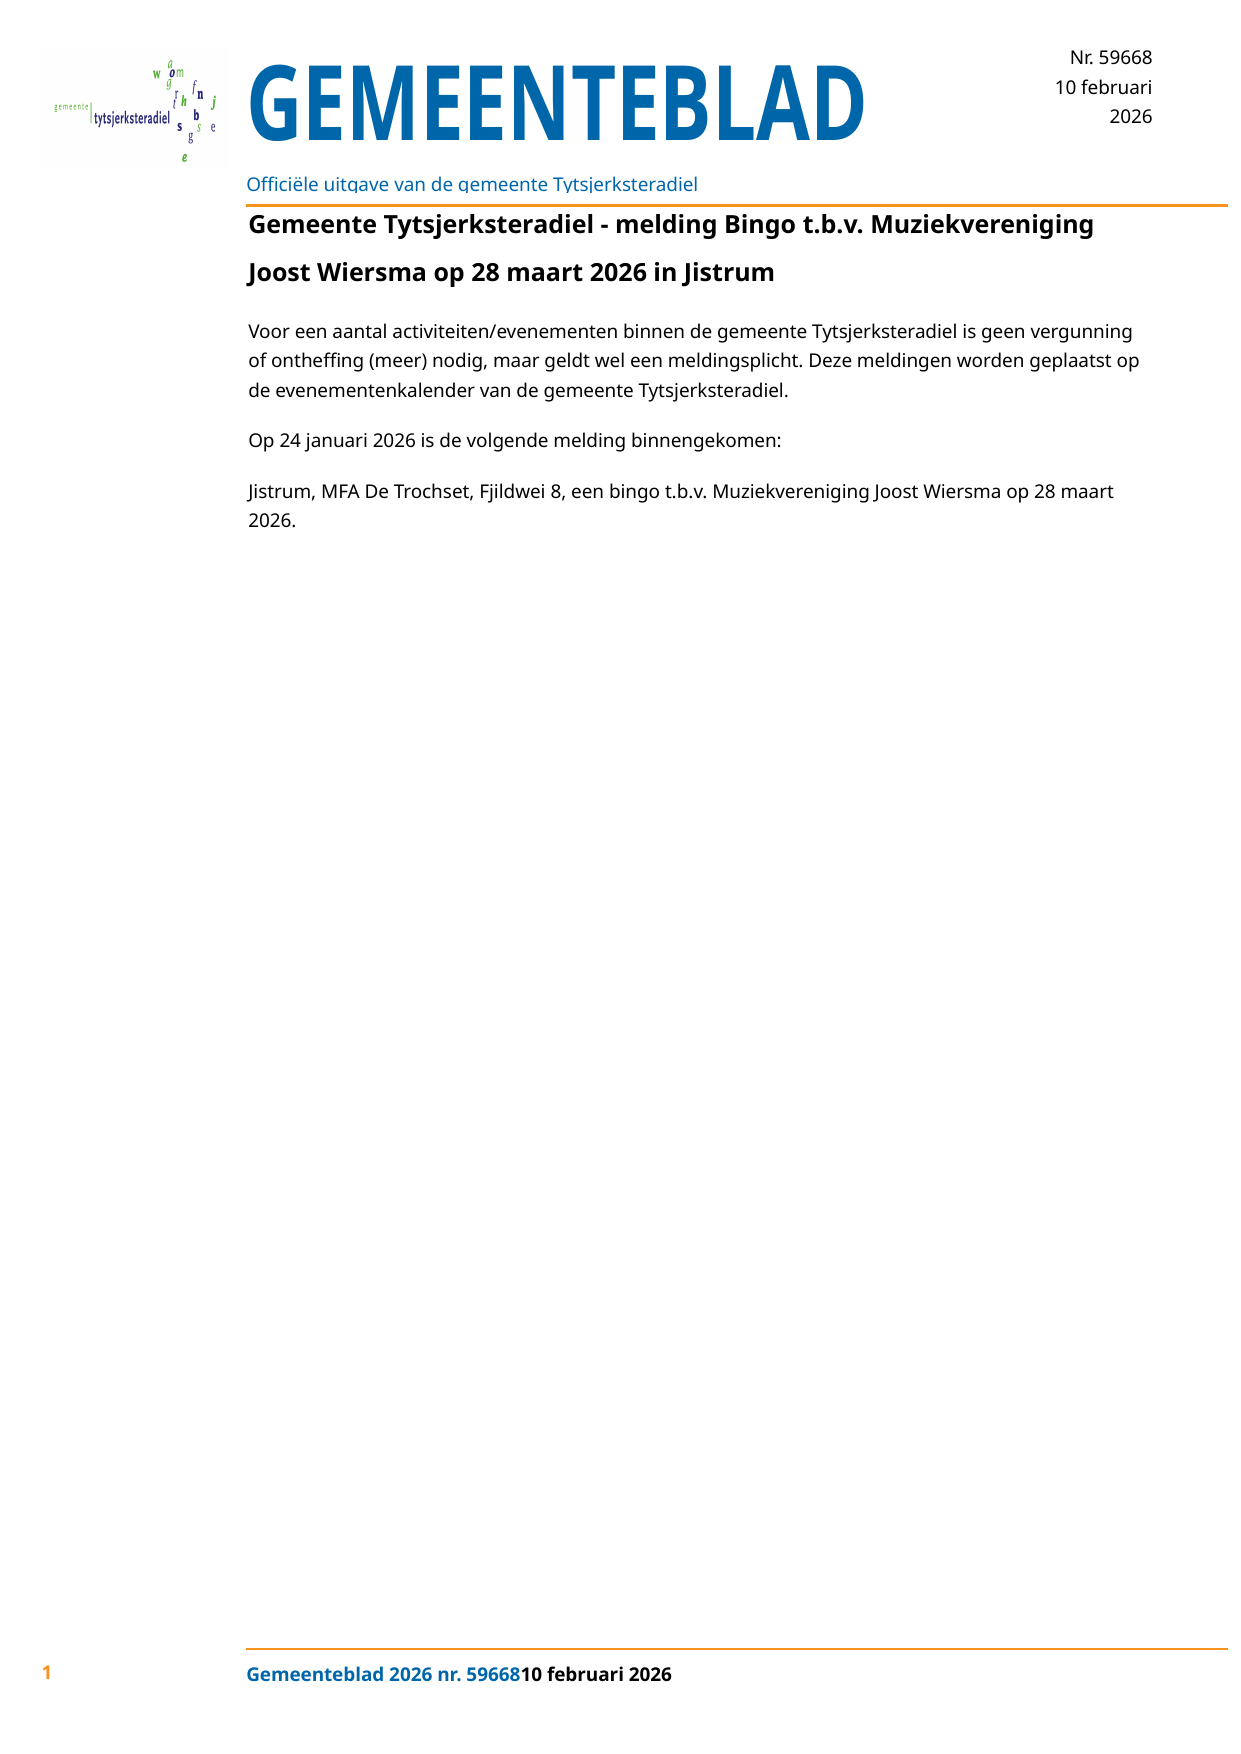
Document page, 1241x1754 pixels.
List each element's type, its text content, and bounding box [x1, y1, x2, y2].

text Jistrum, MFA De Trochset, Fjildwei 8, een bingo t.b.v. Muziekvereniging Joost Wiersma op 28 maart 2026. [248, 478, 1152, 533]
text Voor een aantal activiteiten/evenementen binnen de gemeente Tytsjerksteradiel is geen vergunning of ontheffing (meer) nodig, maar geldt wel een meldingsplicht. Deze meldingen worden geplaatst op de evenementenkalender van de gemeente Tytsjerksteradiel. [248, 318, 1152, 403]
text Op 24 januari 2026 is de volgende melding binnengekomen: [248, 427, 1152, 453]
picture [41, 47, 231, 172]
text Gemeente Tytsjerksteradiel - melding Bingo t.b.v. Muziekvereniging Joost Wiersma op 28 maart 2026 in Jistrum [248, 207, 1152, 288]
